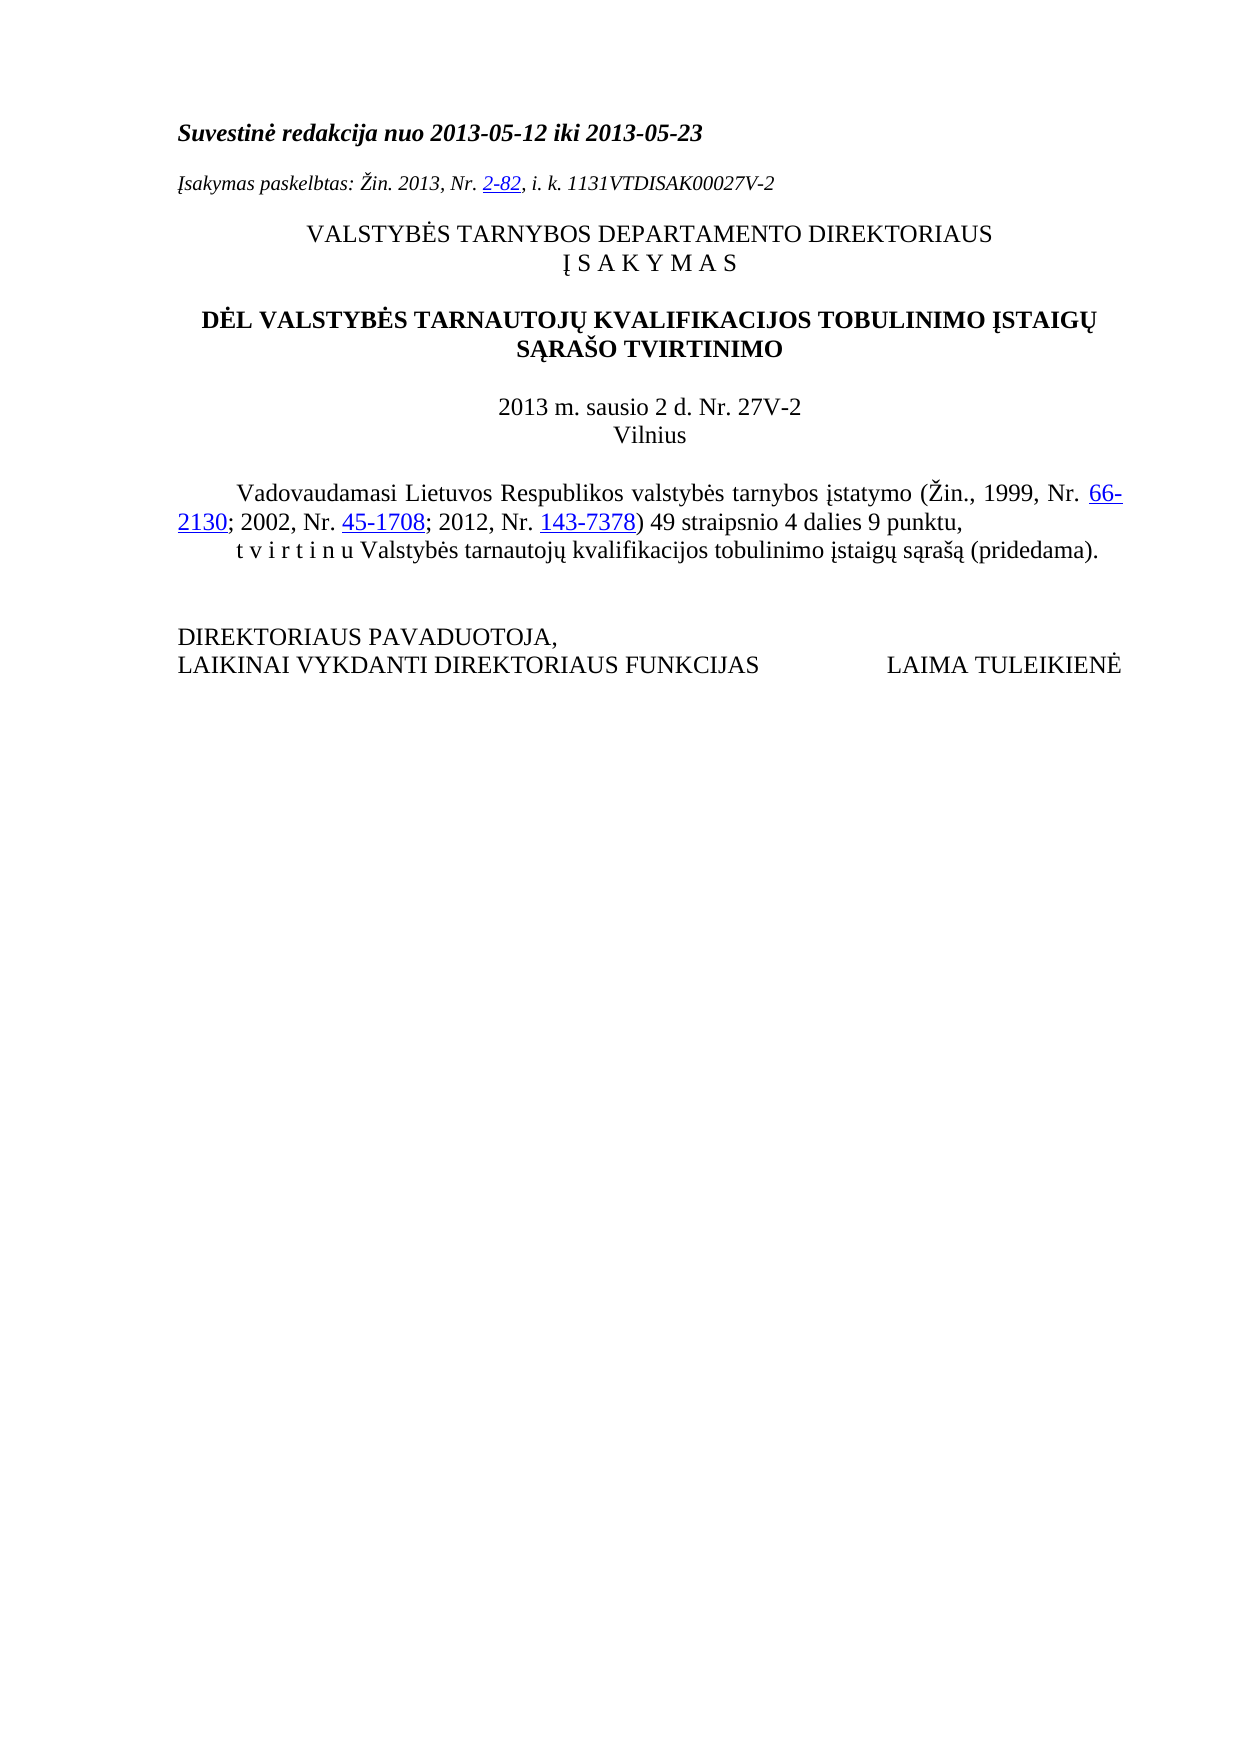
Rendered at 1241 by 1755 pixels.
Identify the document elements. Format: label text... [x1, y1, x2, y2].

text VALSTYBĖS TARNYBOS DEPARTAMENTO DIREKTORIAUS [177, 219, 1122, 248]
text Direktoriaus pavaduotoja, [177, 622, 1122, 650]
text t v i r t i n u Valstybės tarnautojų kvalifikacijos tobulinimo įstaigų sąrašą (pridedama). [177, 535, 1122, 564]
text laikinai vykdanti direktoriaus funkcijas Laima Tuleikienė [177, 650, 1122, 679]
text Įsakymas paskelbtas: Žin. 2013, Nr. 2-82, i. k. 1131VTDISAK00027V-2 [177, 171, 1122, 195]
text DĖL VALSTYBĖS TARNAUTOJŲ KVALIFIKACIJOS TOBULINIMO ĮSTAIGŲ SĄRAŠO TVIRTINIMO [177, 305, 1122, 363]
text Suvestinė redakcija nuo 2013-05-12 iki 2013-05-23 [177, 118, 1122, 147]
text Į S A K Y M A S [177, 248, 1122, 277]
text Vilnius [177, 420, 1122, 449]
text 2013 m. sausio 2 d. Nr. 27V-2 [177, 392, 1122, 420]
text Vadovaudamasi Lietuvos Respublikos valstybės tarnybos įstatymo (Žin., 1999, Nr. 66-2130; 2002, Nr. 45-1708; 2012, Nr. 143-7378) 49 straipsnio 4 dalies 9 punktu, [177, 478, 1122, 535]
